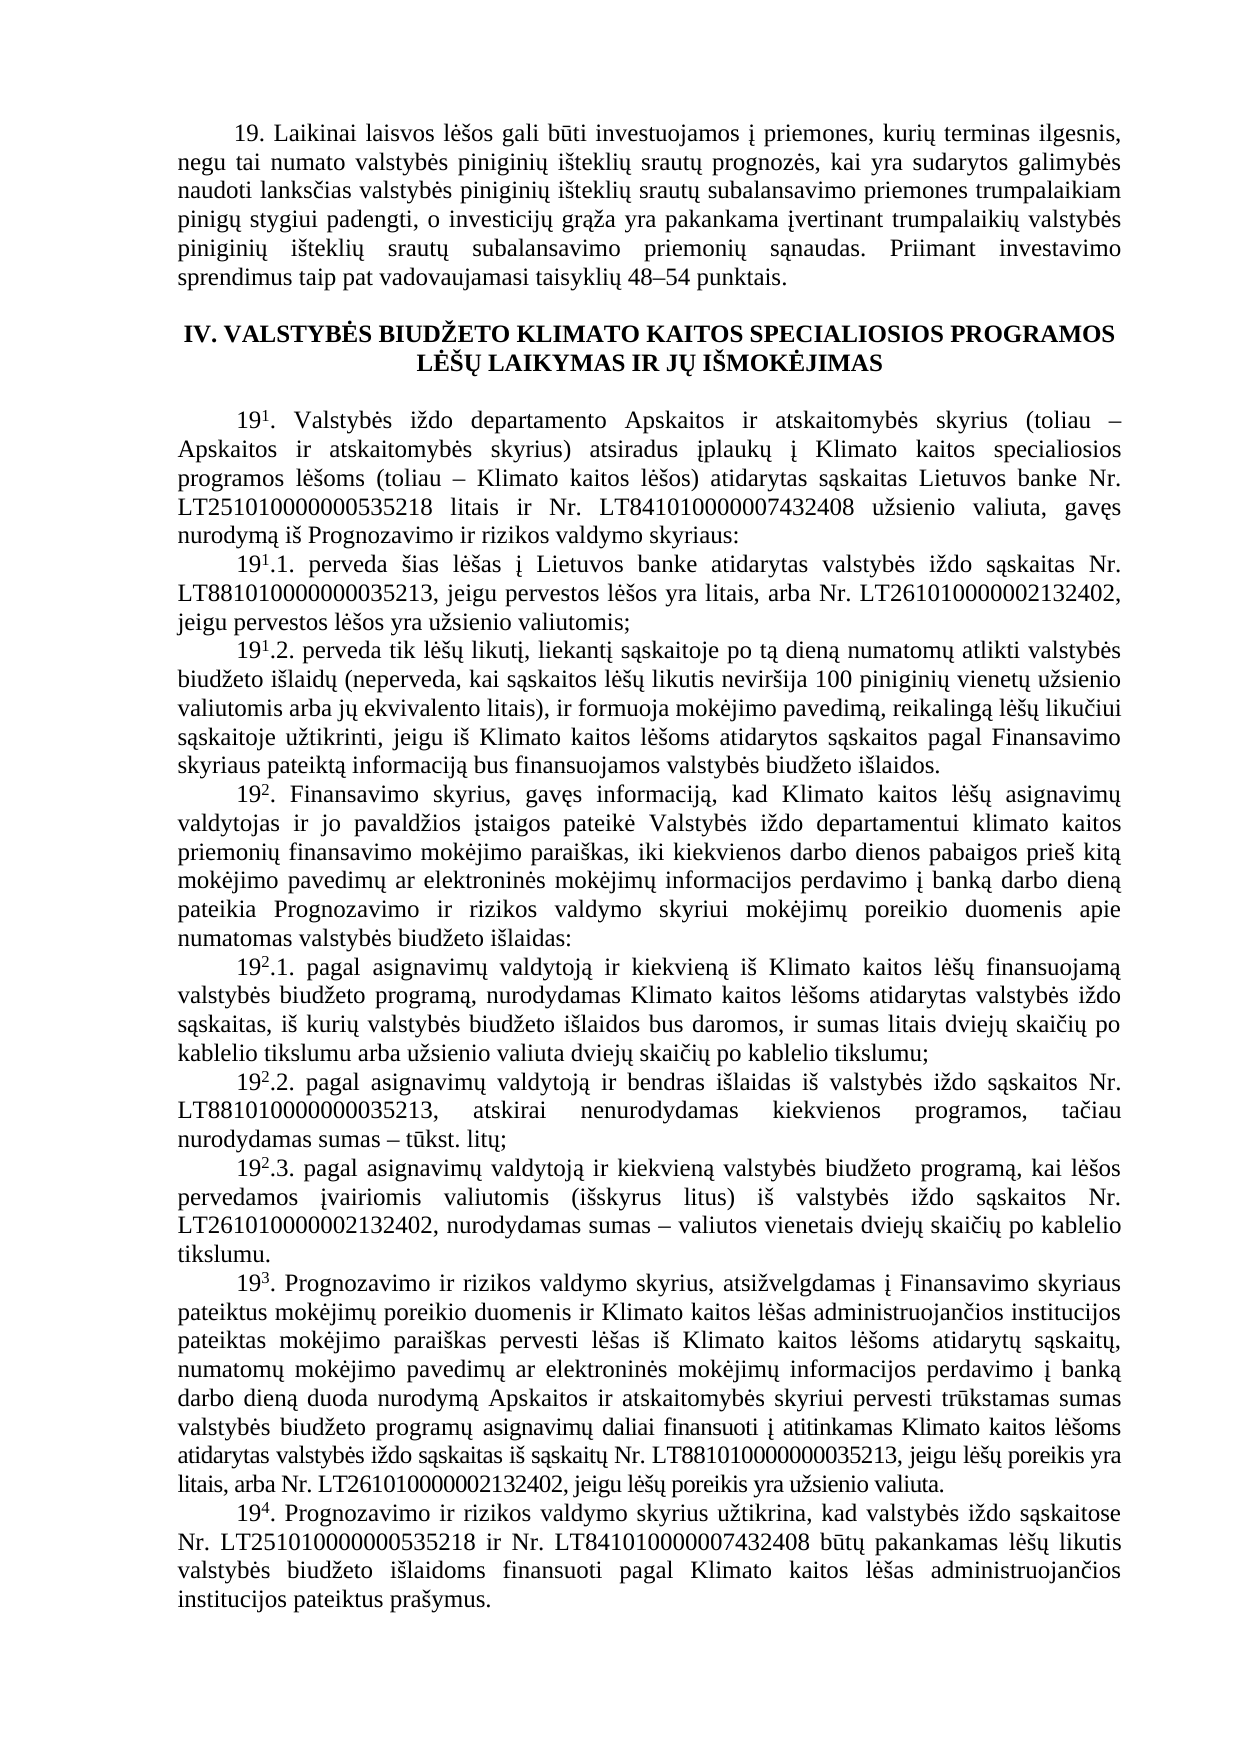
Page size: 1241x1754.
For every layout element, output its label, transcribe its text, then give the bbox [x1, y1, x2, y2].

text 191.1. perveda šias lėšas į Lietuvos banke atidarytas valstybės iždo sąskaitas Nr. LT881010000000035213, jeigu pervestos lėšos yra litais, arba Nr. LT261010000002132402, jeigu pervestos lėšos yra užsienio valiutomis; [177, 549, 1122, 636]
text 192. Finansavimo skyrius, gavęs informaciją, kad Klimato kaitos lėšų asignavimų valdytojas ir jo pavaldžios įstaigos pateikė Valstybės iždo departamentui klimato kaitos priemonių finansavimo mokėjimo paraiškas, iki kiekvienos darbo dienos pabaigos prieš kitą mokėjimo pavedimų ar elektroninės mokėjimų informacijos perdavimo į banką darbo dieną pateikia Prognozavimo ir rizikos valdymo skyriui mokėjimų poreikio duomenis apie numatomas valstybės biudžeto išlaidas: [177, 779, 1122, 952]
text 19. Laikinai laisvos lėšos gali būti investuojamos į priemones, kurių terminas ilgesnis, negu tai numato valstybės piniginių išteklių srautų prognozės, kai yra sudarytos galimybės naudoti lanksčias valstybės piniginių išteklių srautų subalansavimo priemones trumpalaikiam pinigų stygiui padengti, o investicijų grąža yra pakankama įvertinant trumpalaikių valstybės piniginių išteklių srautų subalansavimo priemonių sąnaudas. Priimant investavimo sprendimus taip pat vadovaujamasi taisyklių 48–54 punktais. [177, 118, 1122, 291]
text 194. Prognozavimo ir rizikos valdymo skyrius užtikrina, kad valstybės iždo sąskaitose Nr. LT251010000000535218 ir Nr. LT841010000007432408 būtų pakankamas lėšų likutis valstybės biudžeto išlaidoms finansuoti pagal Klimato kaitos lėšas administruojančios institucijos pateiktus prašymus. [177, 1498, 1122, 1613]
text 192.2. pagal asignavimų valdytoją ir bendras išlaidas iš valstybės iždo sąskaitos Nr. LT881010000000035213, atskirai nenurodydamas kiekvienos programos, tačiau nurodydamas sumas – tūkst. litų; [177, 1067, 1122, 1153]
text IV. VALSTYBĖS BIUDŽETO KLIMATO KAITOS SPECIALIOSIOS PROGRAMOS LĖŠŲ LAIKYMAS IR JŲ IŠMOKĖJIMAS [177, 319, 1122, 377]
text 193. Prognozavimo ir rizikos valdymo skyrius, atsižvelgdamas į Finansavimo skyriaus pateiktus mokėjimų poreikio duomenis ir Klimato kaitos lėšas administruojančios institucijos pateiktas mokėjimo paraiškas pervesti lėšas iš Klimato kaitos lėšoms atidarytų sąskaitų, numatomų mokėjimo pavedimų ar elektroninės mokėjimų informacijos perdavimo į banką darbo dieną duoda nurodymą Apskaitos ir atskaitomybės skyriui pervesti trūkstamas sumas valstybės biudžeto programų asignavimų daliai finansuoti į atitinkamas Klimato kaitos lėšoms atidarytas valstybės iždo sąskaitas iš sąskaitų Nr. LT881010000000035213, jeigu lėšų poreikis yra litais, arba Nr. LT261010000002132402, jeigu lėšų poreikis yra užsienio valiuta. [177, 1268, 1122, 1498]
text 191. Valstybės iždo departamento Apskaitos ir atskaitomybės skyrius (toliau – Apskaitos ir atskaitomybės skyrius) atsiradus įplaukų į Klimato kaitos specialiosios programos lėšoms (toliau – Klimato kaitos lėšos) atidarytas sąskaitas Lietuvos banke Nr. LT251010000000535218 litais ir Nr. LT841010000007432408 užsienio valiuta, gavęs nurodymą iš Prognozavimo ir rizikos valdymo skyriaus: [177, 406, 1122, 549]
text 191.2. perveda tik lėšų likutį, liekantį sąskaitoje po tą dieną numatomų atlikti valstybės biudžeto išlaidų (neperveda, kai sąskaitos lėšų likutis neviršija 100 piniginių vienetų užsienio valiutomis arba jų ekvivalento litais), ir formuoja mokėjimo pavedimą, reikalingą lėšų likučiui sąskaitoje užtikrinti, jeigu iš Klimato kaitos lėšoms atidarytos sąskaitos pagal Finansavimo skyriaus pateiktą informaciją bus finansuojamos valstybės biudžeto išlaidos. [177, 636, 1122, 779]
text 192.3. pagal asignavimų valdytoją ir kiekvieną valstybės biudžeto programą, kai lėšos pervedamos įvairiomis valiutomis (išskyrus litus) iš valstybės iždo sąskaitos Nr. LT261010000002132402, nurodydamas sumas – valiutos vienetais dviejų skaičių po kablelio tikslumu. [177, 1153, 1122, 1268]
text 192.1. pagal asignavimų valdytoją ir kiekvieną iš Klimato kaitos lėšų finansuojamą valstybės biudžeto programą, nurodydamas Klimato kaitos lėšoms atidarytas valstybės iždo sąskaitas, iš kurių valstybės biudžeto išlaidos bus daromos, ir sumas litais dviejų skaičių po kablelio tikslumu arba užsienio valiuta dviejų skaičių po kablelio tikslumu; [177, 952, 1122, 1067]
